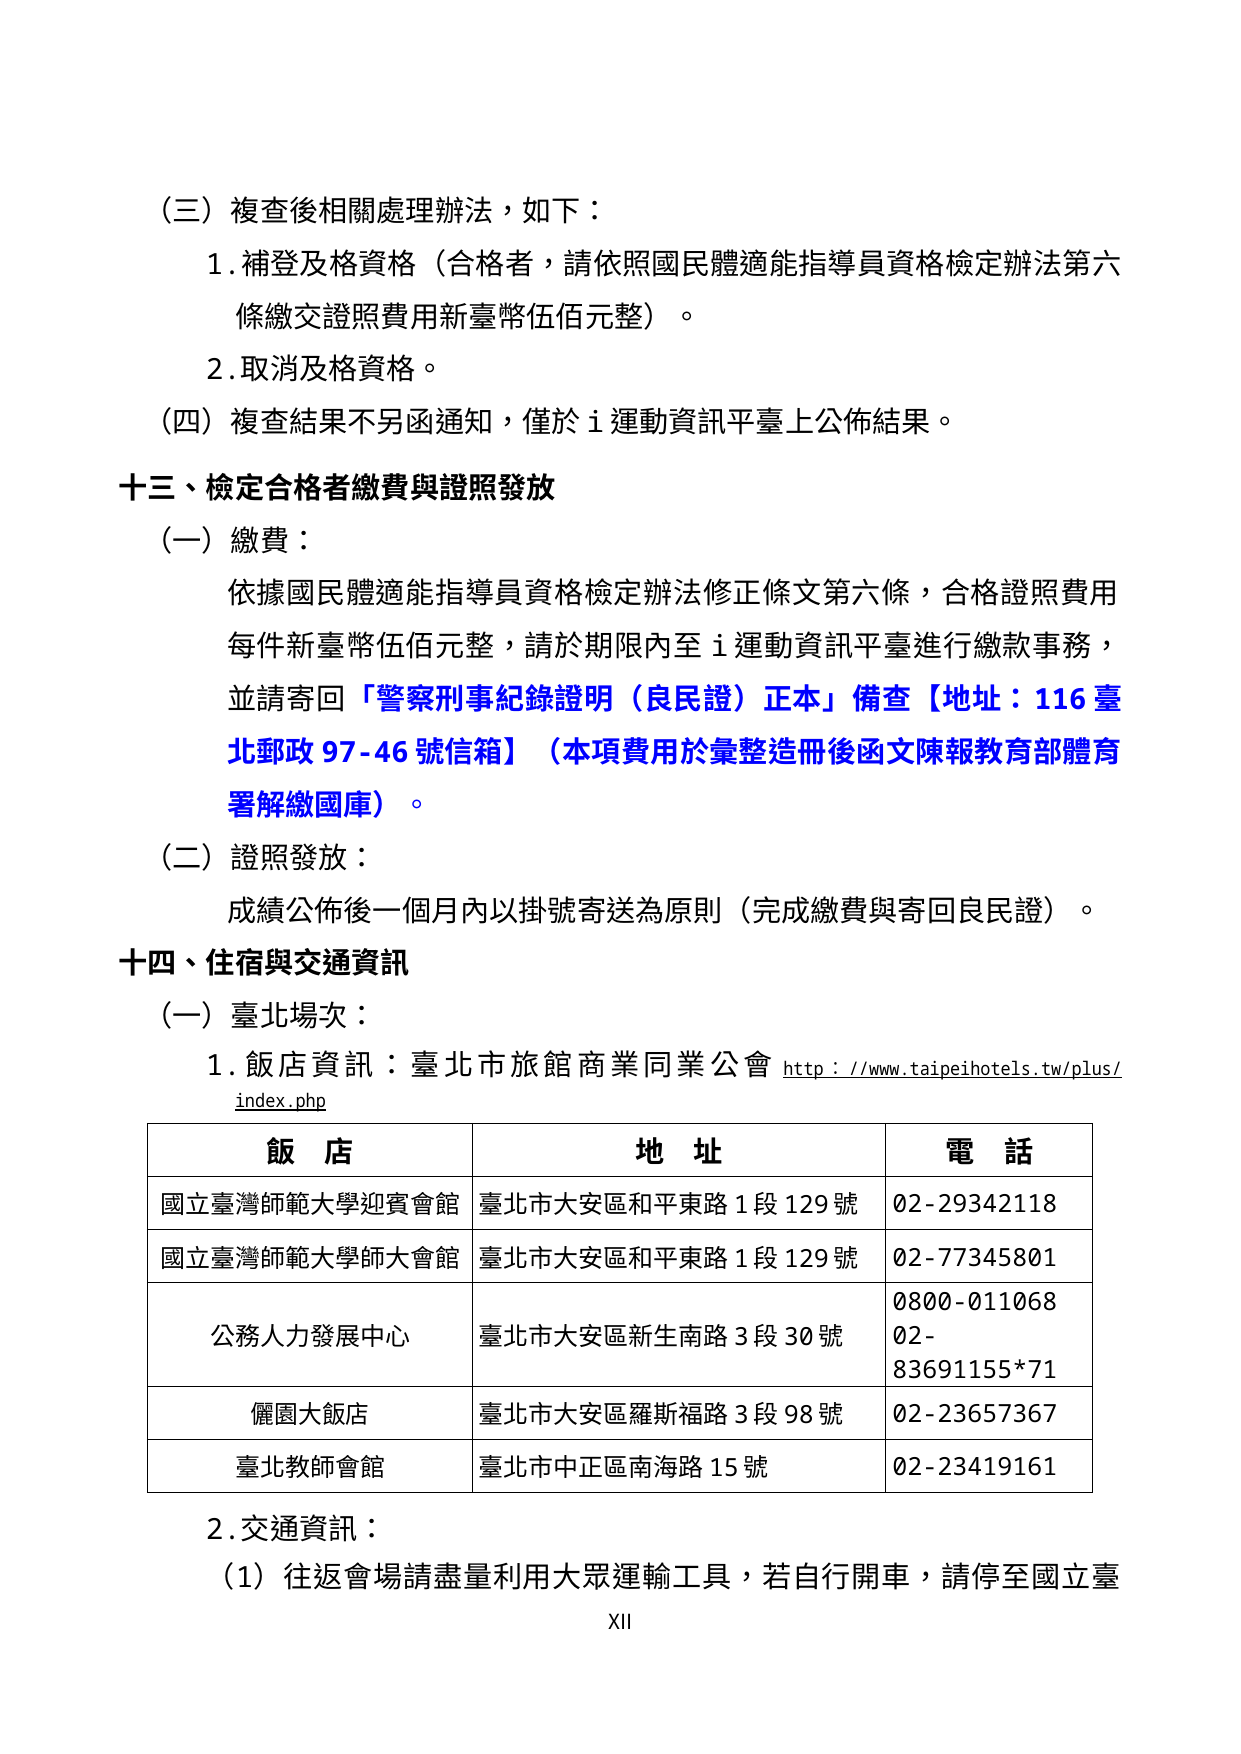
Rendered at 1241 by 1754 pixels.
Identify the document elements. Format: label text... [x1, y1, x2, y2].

text （四）複查結果不另函通知，僅於i運動資訊平臺上公佈結果。 [143, 399, 1122, 441]
text （一）繳費： [143, 517, 1122, 559]
table_cell 02-77345801 [886, 1230, 1092, 1282]
text （一）臺北場次： [143, 993, 1122, 1035]
text 依據國民體適能指導員資格檢定辦法修正條文第六條，合格證照費用每件新臺幣伍佰元整，請於期限內至i運動資訊平臺進行繳款事務，並請寄回「警察刑事紀錄證明（良民證）正本」備查【地址：116臺北郵政97-46號信箱】（本項費用於彙整造冊後函文陳報教育部體育署解繳國庫）。 [227, 570, 1122, 824]
text （1）往返會場請盡量利用大眾運輸工具，若自行開車，請停至國立臺 [206, 1554, 1122, 1596]
text 2.交通資訊： [206, 1505, 1122, 1548]
table_cell 國立臺灣師範大學迎賓會館 [148, 1177, 472, 1229]
text （二）證照發放： [143, 834, 1122, 877]
text 1.補登及格資格（合格者，請依照國民體適能指導員資格檢定辦法第六條繳交證照費用新臺幣伍佰元整）。 [206, 240, 1122, 335]
table_cell 儷園大飯店 [148, 1387, 472, 1439]
text （三）複查後相關處理辦法，如下： [143, 187, 1122, 230]
table_cell 02-23657367 [886, 1387, 1092, 1439]
text 2.取消及格資格。 [206, 346, 1122, 388]
table_cell 02-23419161 [886, 1440, 1092, 1492]
table_cell 臺北市大安區羅斯福路3段98號 [473, 1387, 885, 1439]
table_cell 臺北市大安區和平東路1段129號 [473, 1230, 885, 1282]
table_cell 臺北市大安區和平東路1段129號 [473, 1177, 885, 1229]
table_cell 國立臺灣師範大學師大會館 [148, 1230, 472, 1282]
table_cell 臺北教師會館 [148, 1440, 472, 1492]
table_header 電 話 [886, 1124, 1092, 1176]
subtitle 十三、檢定合格者繳費與證照發放 [118, 464, 1122, 507]
table_cell 02-29342118 [886, 1177, 1092, 1229]
text 1.飯店資訊：臺北市旅館商業同業公會http：//www.taipeihotels.tw/plus/index.php [206, 1041, 1122, 1113]
table_cell 臺北市大安區新生南路3段30號 [473, 1283, 885, 1386]
subtitle 十四、住宿與交通資訊 [118, 940, 1122, 982]
text 成績公佈後一個月內以掛號寄送為原則（完成繳費與寄回良民證）。 [227, 887, 1122, 929]
table_cell 0800-011068 02-83691155*71 [886, 1283, 1092, 1386]
table_cell 臺北市中正區南海路15號 [473, 1440, 885, 1492]
table_cell 公務人力發展中心 [148, 1283, 472, 1386]
table_header 飯 店 [148, 1124, 472, 1176]
table_header 地 址 [473, 1124, 885, 1176]
